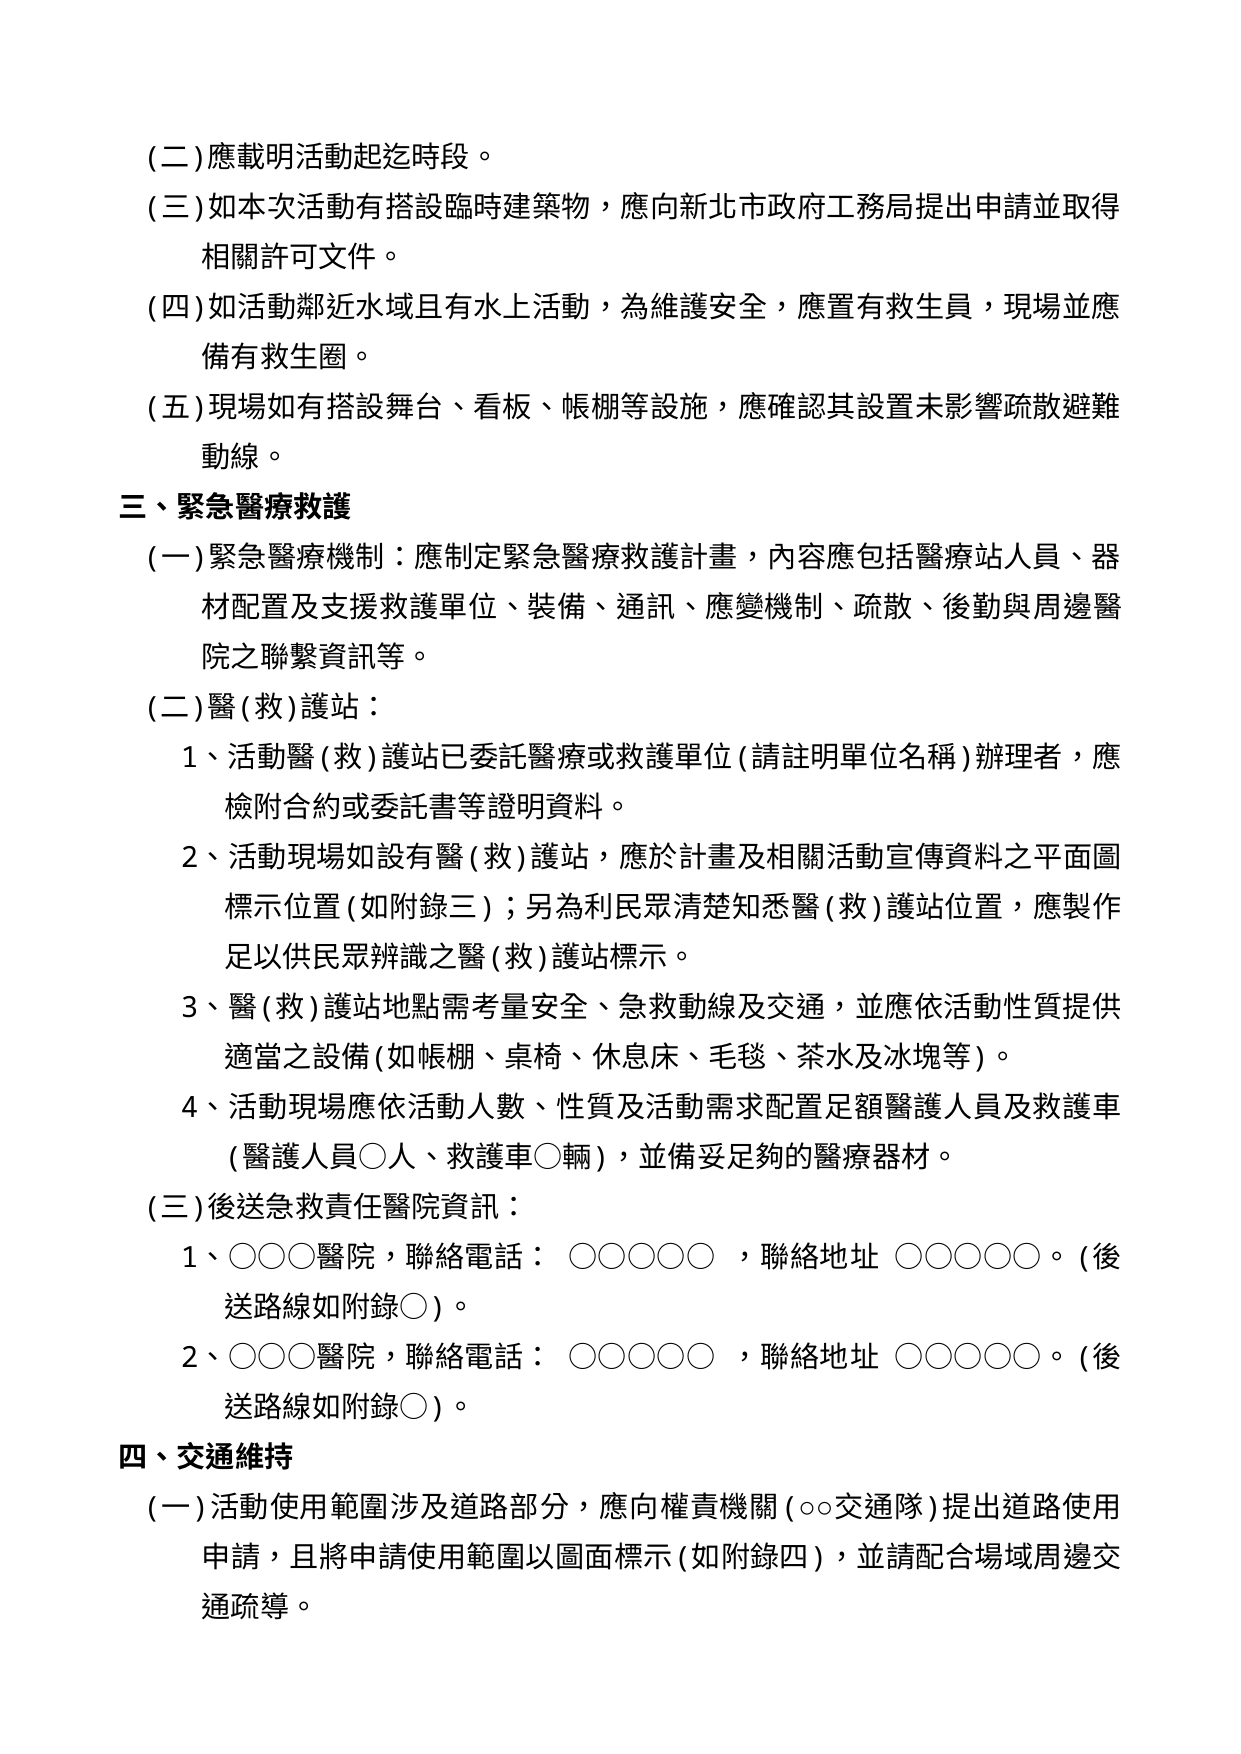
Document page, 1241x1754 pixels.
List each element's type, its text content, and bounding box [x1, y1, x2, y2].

text (二)應載明活動起迄時段。 [143, 127, 1122, 177]
text 2、活動現場如設有醫(救)護站，應於計畫及相關活動宣傳資料之平面圖標示位置(如附錄三)；另為利民眾清楚知悉醫(救)護站位置，應製作足以供民眾辨識之醫(救)護站標示。 [181, 827, 1122, 977]
text 3、醫(救)護站地點需考量安全、急救動線及交通，並應依活動性質提供適當之設備(如帳棚、桌椅、休息床、毛毯、茶水及冰塊等)。 [181, 977, 1122, 1077]
text (三)如本次活動有搭設臨時建築物，應向新北市政府工務局提出申請並取得相關許可文件。 [143, 177, 1122, 277]
text 1、○○○醫院，聯絡電話： ○○○○○ ，聯絡地址 ○○○○○。(後送路線如附錄○)。 [181, 1227, 1122, 1327]
text 三、緊急醫療救護 [118, 477, 1122, 527]
text 2、○○○醫院，聯絡電話： ○○○○○ ，聯絡地址 ○○○○○。(後送路線如附錄○)。 [181, 1327, 1122, 1427]
text 4、活動現場應依活動人數、性質及活動需求配置足額醫護人員及救護車(醫護人員○人、救護車○輛)，並備妥足夠的醫療器材。 [181, 1077, 1122, 1177]
text (四)如活動鄰近水域且有水上活動，為維護安全，應置有救生員，現場並應備有救生圈。 [143, 277, 1122, 377]
text (五)現場如有搭設舞台、看板、帳棚等設施，應確認其設置未影響疏散避難動線。 [143, 377, 1122, 477]
text (二)醫(救)護站： [143, 677, 1122, 727]
text 四、交通維持 [118, 1427, 1122, 1477]
text (三)後送急救責任醫院資訊： [143, 1177, 1122, 1227]
text (一)活動使用範圍涉及道路部分，應向權責機關(○○交通隊)提出道路使用申請，且將申請使用範圍以圖面標示(如附錄四)，並請配合場域周邊交通疏導。 [143, 1477, 1122, 1627]
text 1、活動醫(救)護站已委託醫療或救護單位(請註明單位名稱)辦理者，應檢附合約或委託書等證明資料。 [181, 727, 1122, 827]
text (一)緊急醫療機制：應制定緊急醫療救護計畫，內容應包括醫療站人員、器材配置及支援救護單位、裝備、通訊、應變機制、疏散、後勤與周邊醫院之聯繫資訊等。 [143, 527, 1122, 677]
